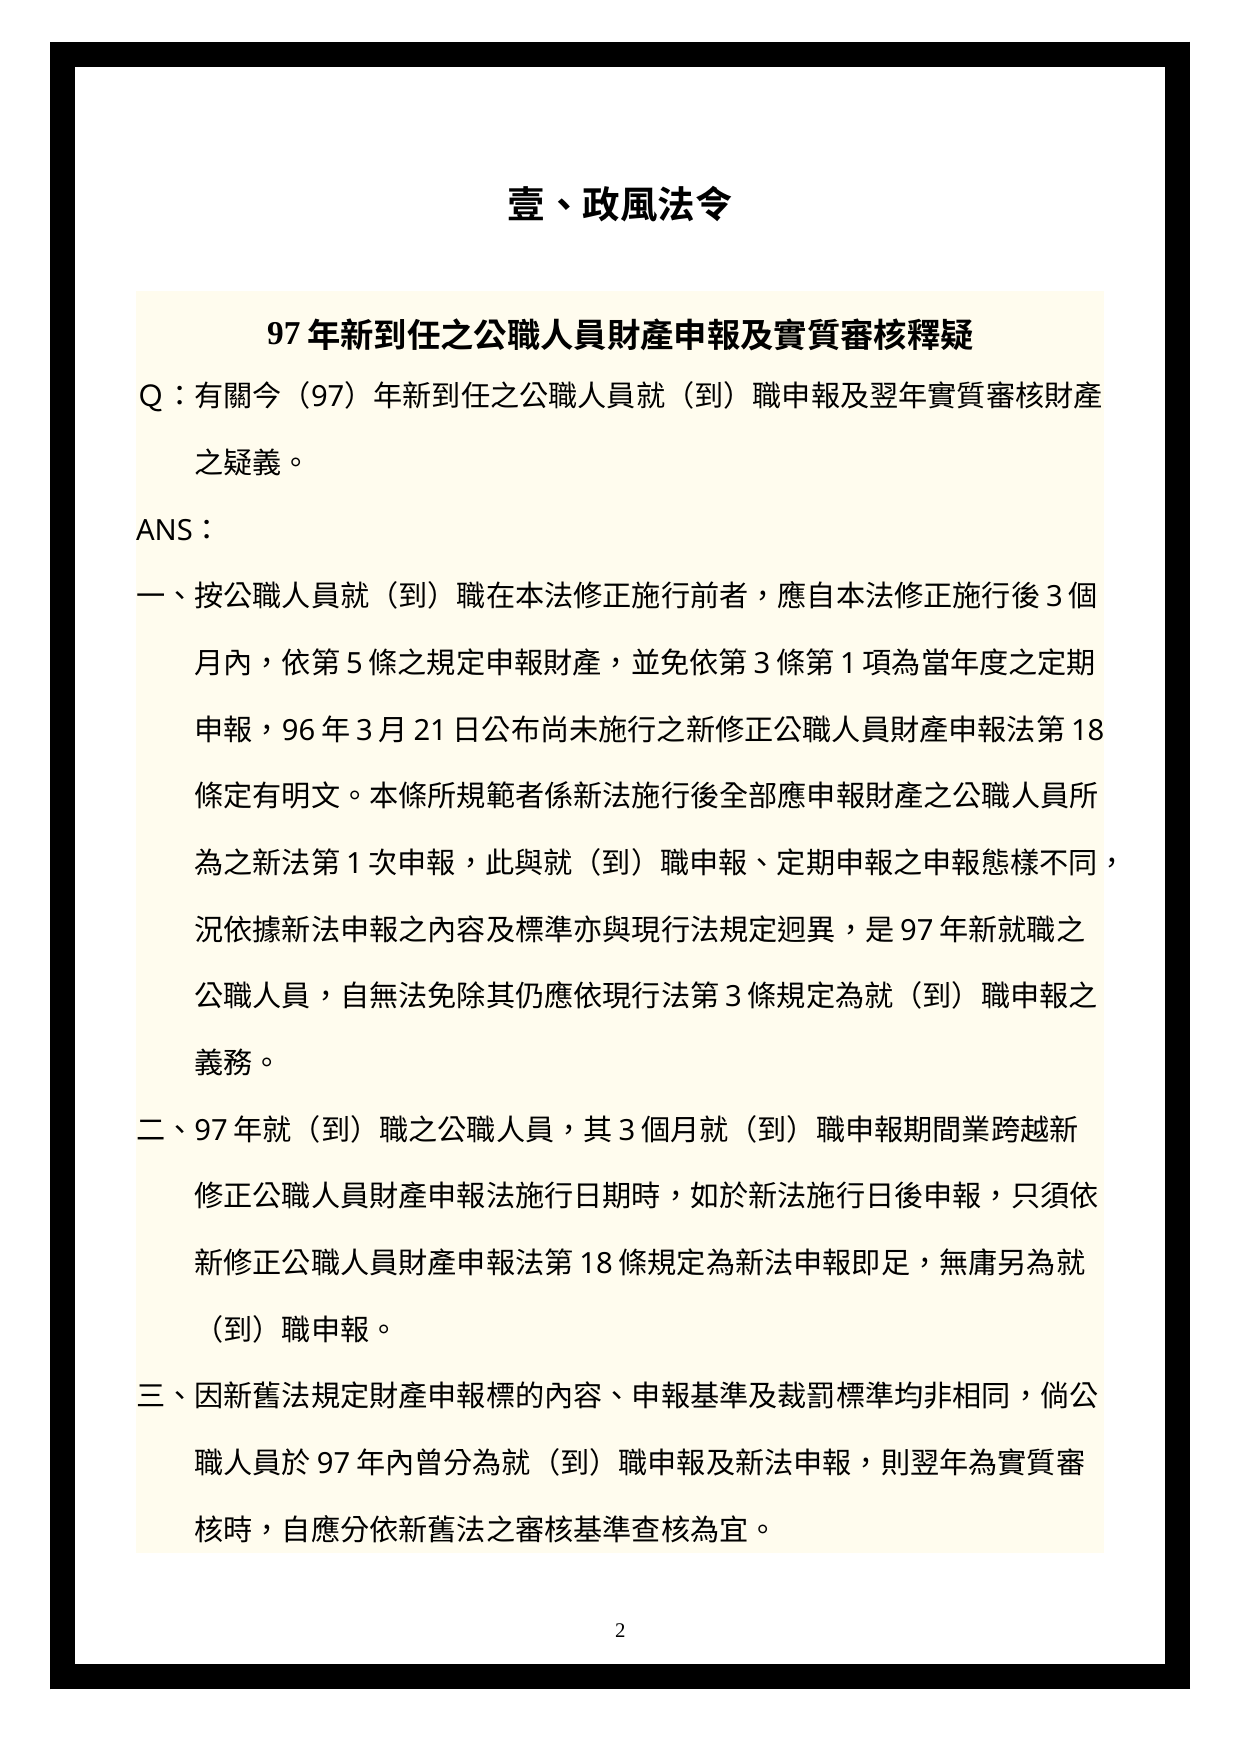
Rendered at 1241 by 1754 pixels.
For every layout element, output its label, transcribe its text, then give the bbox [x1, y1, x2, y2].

text 97年新到任之公職人員財產申報及實質審核釋疑 [136, 291, 1104, 353]
text 一、按公職人員就（到）職在本法修正施行前者，應自本法修正施行後3個月內，依第5條之規定申報財產，並免依第3條第1項為當年度之定期申報，96年3月21日公布尚未施行之新修正公職人員財產申報法第18條定有明文。本條所規範者係新法施行後全部應申報財產之公職人員所為之新法第1次申報，此與就（到）職申報、定期申報之申報態樣不同，況依據新法申報之內容及標準亦與現行法規定迥異，是97年新就職之公職人員，自無法免除其仍應依現行法第3條規定為就（到）職申報之義務。 [136, 553, 1104, 1087]
text Ｑ：有關今（97）年新到任之公職人員就（到）職申報及翌年實質審核財產之疑義。 [136, 353, 1104, 487]
text 二、97年就（到）職之公職人員，其3個月就（到）職申報期間業跨越新修正公職人員財產申報法施行日期時，如於新法施行日後申報，只須依新修正公職人員財產申報法第18條規定為新法申報即足，無庸另為就（到）職申報。 [136, 1087, 1104, 1353]
text ANS： [136, 487, 1104, 553]
list 政風法令 [136, 174, 1104, 230]
text 三、因新舊法規定財產申報標的內容、申報基準及裁罰標準均非相同，倘公職人員於97年內曾分為就（到）職申報及新法申報，則翌年為實質審核時，自應分依新舊法之審核基準查核為宜。 [136, 1353, 1104, 1553]
